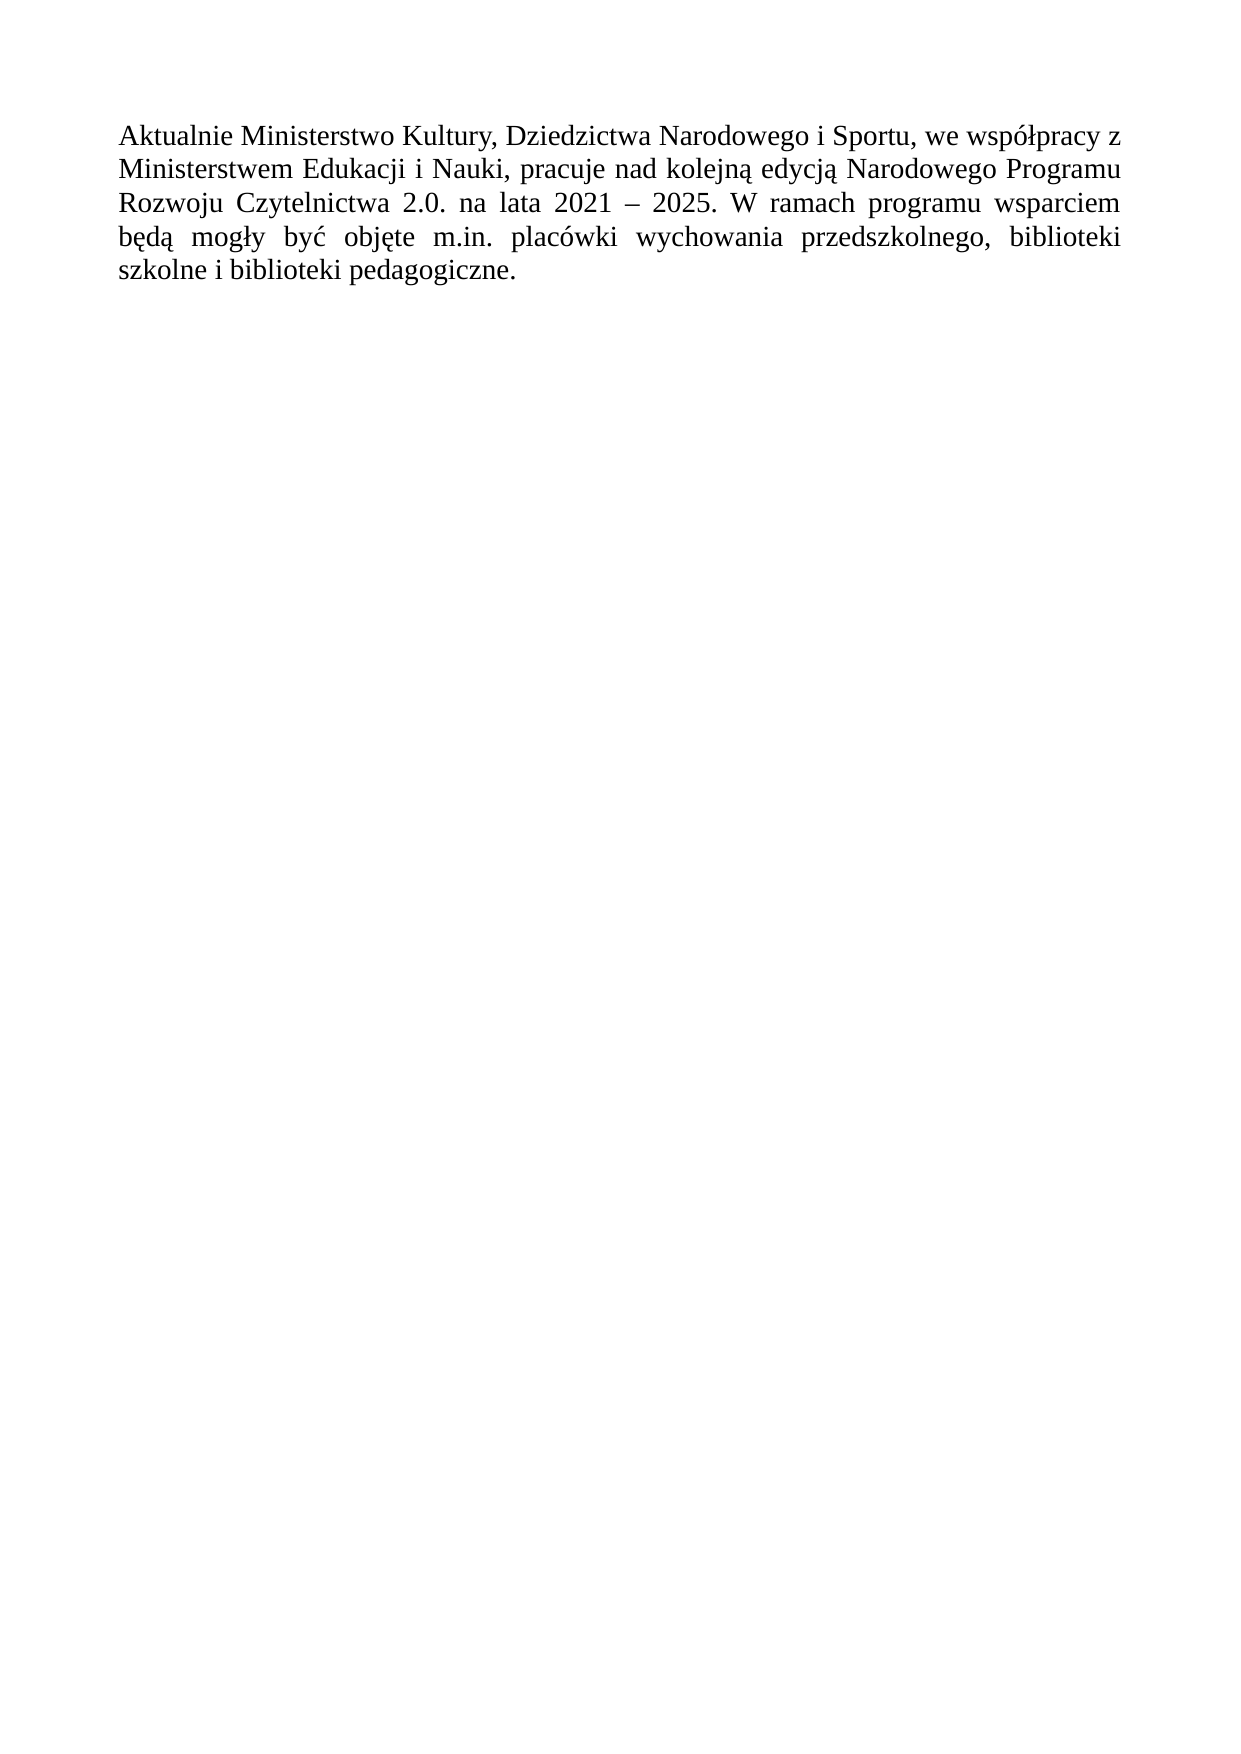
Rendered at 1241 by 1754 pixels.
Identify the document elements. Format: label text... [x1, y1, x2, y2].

text Aktualnie Ministerstwo Kultury, Dziedzictwa Narodowego i Sportu, we współpracy z Ministerstwem Edukacji i Nauki, pracuje nad kolejną edycją Narodowego Programu Rozwoju Czytelnictwa 2.0. na lata 2021 – 2025. W ramach programu wsparciem będą mogły być objęte m.in. placówki wychowania przedszkolnego, biblioteki szkolne i biblioteki pedagogiczne. [118, 118, 1122, 286]
